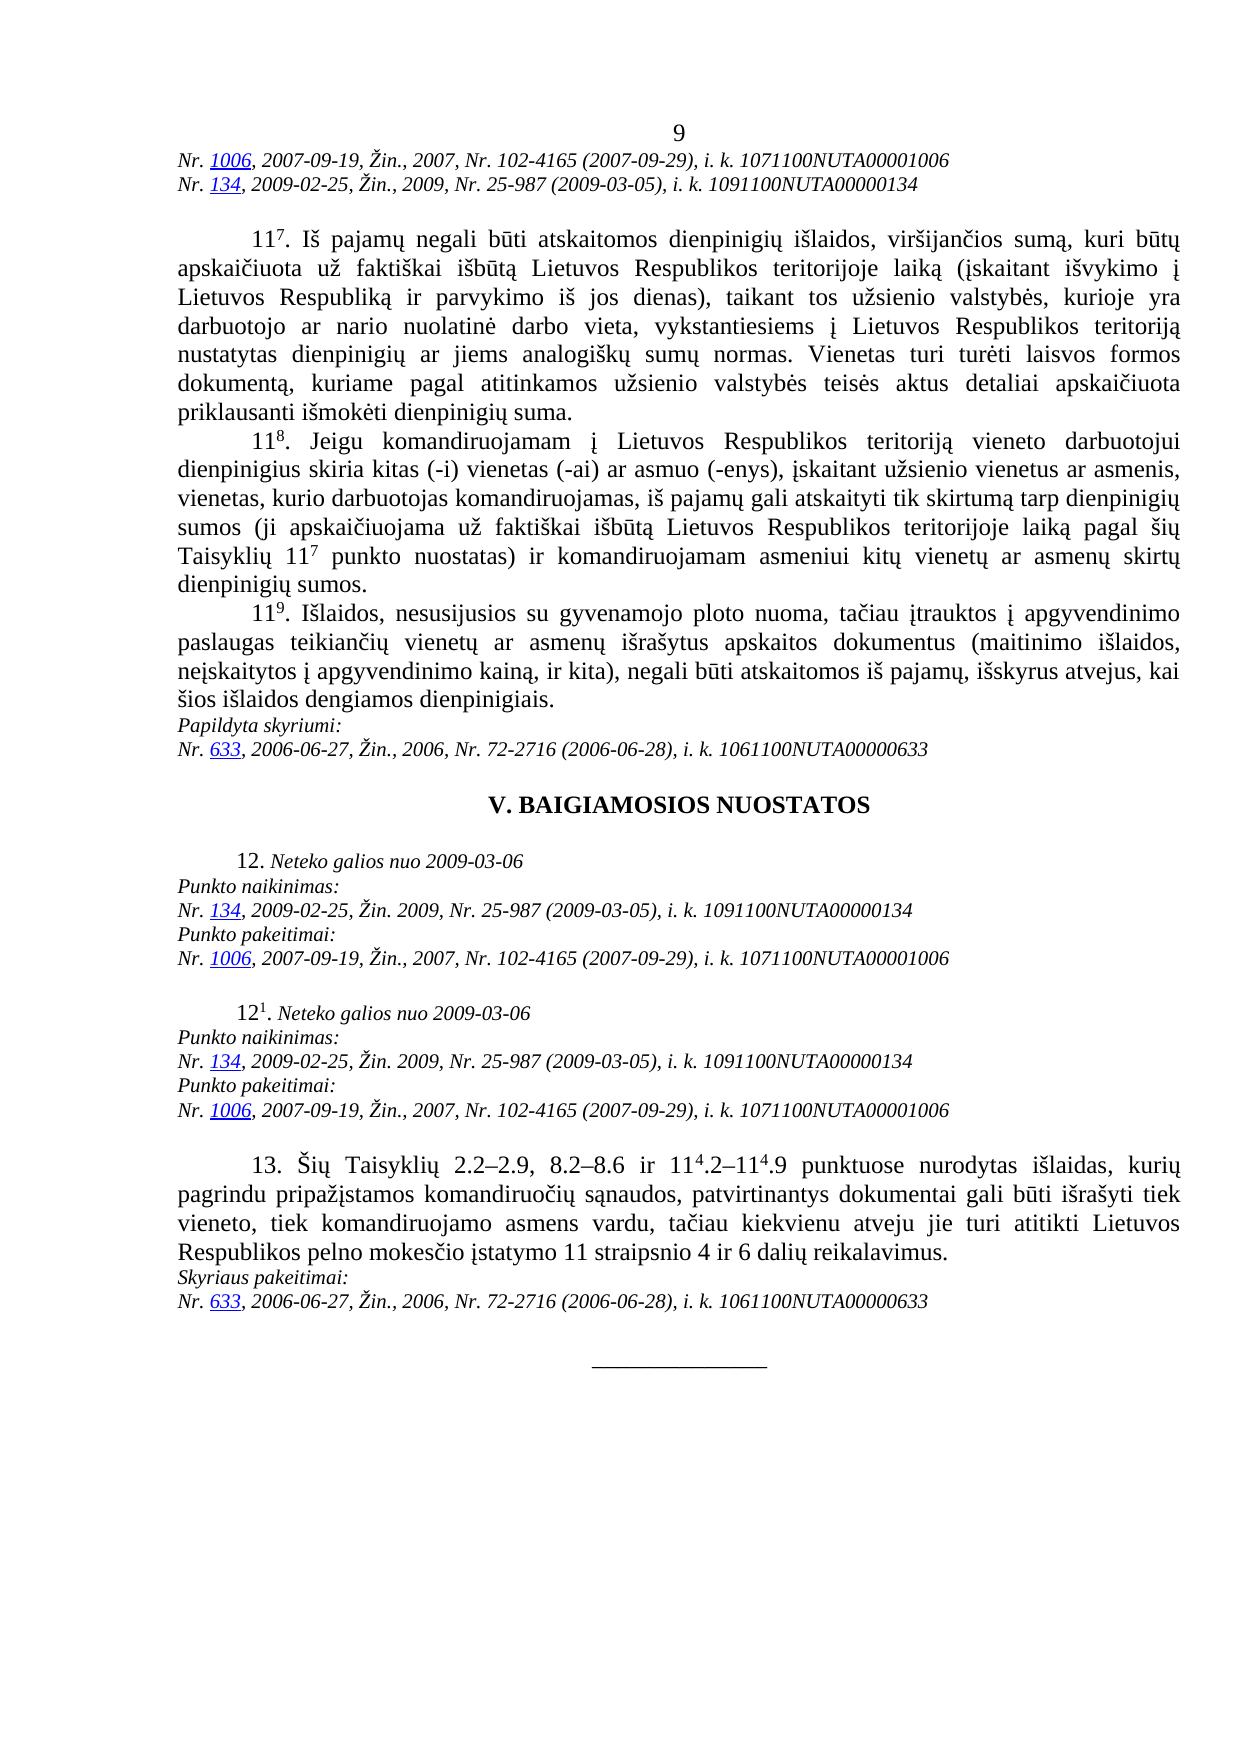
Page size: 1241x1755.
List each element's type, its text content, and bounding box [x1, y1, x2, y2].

text Nr. 1006, 2007-09-19, Žin., 2007, Nr. 102-4165 (2007-09-29), i. k. 1071100NUTA00001006 [177, 946, 1181, 970]
text 117. Iš pajamų negali būti atskaitomos dienpinigių išlaidos, viršijančios sumą, kuri būtų apskaičiuota už faktiškai išbūtą Lietuvos Respublikos teritorijoje laiką (įskaitant išvykimo į Lietuvos Respubliką ir parvykimo iš jos dienas), taikant tos užsienio valstybės, kurioje yra darbuotojo ar nario nuolatinė darbo vieta, vykstantiesiems į Lietuvos Respublikos teritoriją nustatytas dienpinigių ar jiems analogiškų sumų normas. Vienetas turi turėti laisvos formos dokumentą, kuriame pagal atitinkamos užsienio valstybės teisės aktus detaliai apskaičiuota priklausanti išmokėti dienpinigių suma. [177, 224, 1181, 426]
text Nr. 633, 2006-06-27, Žin., 2006, Nr. 72-2716 (2006-06-28), i. k. 1061100NUTA00000633 [177, 1289, 1181, 1313]
text 12. Neteko galios nuo 2009-03-06 [177, 848, 1181, 874]
text V. BAIGIAMOSIOS NUOSTATOS [177, 790, 1181, 819]
text Nr. 1006, 2007-09-19, Žin., 2007, Nr. 102-4165 (2007-09-29), i. k. 1071100NUTA00001006 [177, 148, 1181, 172]
text Nr. 633, 2006-06-27, Žin., 2006, Nr. 72-2716 (2006-06-28), i. k. 1061100NUTA00000633 [177, 737, 1181, 761]
text 118. Jeigu komandiruojamam į Lietuvos Respublikos teritoriją vieneto darbuotojui dienpinigius skiria kitas (-i) vienetas (-ai) ar asmuo (-enys), įskaitant užsienio vienetus ar asmenis, vienetas, kurio darbuotojas komandiruojamas, iš pajamų gali atskaityti tik skirtumą tarp dienpinigių sumos (ji apskaičiuojama už faktiškai išbūtą Lietuvos Respublikos teritorijoje laiką pagal šių Taisyklių 117 punkto nuostatas) ir komandiruojamam asmeniui kitų vienetų ar asmenų skirtų dienpinigių sumos. [177, 426, 1181, 598]
text Punkto naikinimas: [177, 874, 1181, 898]
text ______________ [177, 1342, 1181, 1371]
text 13. Šių Taisyklių 2.2–2.9, 8.2–8.6 ir 114.2–114.9 punktuose nurodytas išlaidas, kurių pagrindu pripažįstamos komandiruočių sąnaudos, patvirtinantys dokumentai gali būti išrašyti tiek vieneto, tiek komandiruojamo asmens vardu, tačiau kiekvienu atveju jie turi atitikti Lietuvos Respublikos pelno mokesčio įstatymo 11 straipsnio 4 ir 6 dalių reikalavimus. [177, 1150, 1181, 1265]
text Skyriaus pakeitimai: [177, 1265, 1181, 1289]
text Punkto pakeitimai: [177, 1073, 1181, 1097]
text Nr. 134, 2009-02-25, Žin. 2009, Nr. 25-987 (2009-03-05), i. k. 1091100NUTA00000134 [177, 1049, 1181, 1073]
text Nr. 134, 2009-02-25, Žin., 2009, Nr. 25-987 (2009-03-05), i. k. 1091100NUTA00000134 [177, 172, 1181, 196]
text Papildyta skyriumi: [177, 713, 1181, 737]
text 119. Išlaidos, nesusijusios su gyvenamojo ploto nuoma, tačiau įtrauktos į apgyvendinimo paslaugas teikiančių vienetų ar asmenų išrašytus apskaitos dokumentus (maitinimo išlaidos, neįskaitytos į apgyvendinimo kainą, ir kita), negali būti atskaitomos iš pajamų, išskyrus atvejus, kai šios išlaidos dengiamos dienpinigiais. [177, 598, 1181, 713]
text Punkto naikinimas: [177, 1025, 1181, 1049]
text Nr. 134, 2009-02-25, Žin. 2009, Nr. 25-987 (2009-03-05), i. k. 1091100NUTA00000134 [177, 898, 1181, 922]
text 121. Neteko galios nuo 2009-03-06 [177, 999, 1181, 1025]
text Nr. 1006, 2007-09-19, Žin., 2007, Nr. 102-4165 (2007-09-29), i. k. 1071100NUTA00001006 [177, 1097, 1181, 1122]
text Punkto pakeitimai: [177, 922, 1181, 946]
